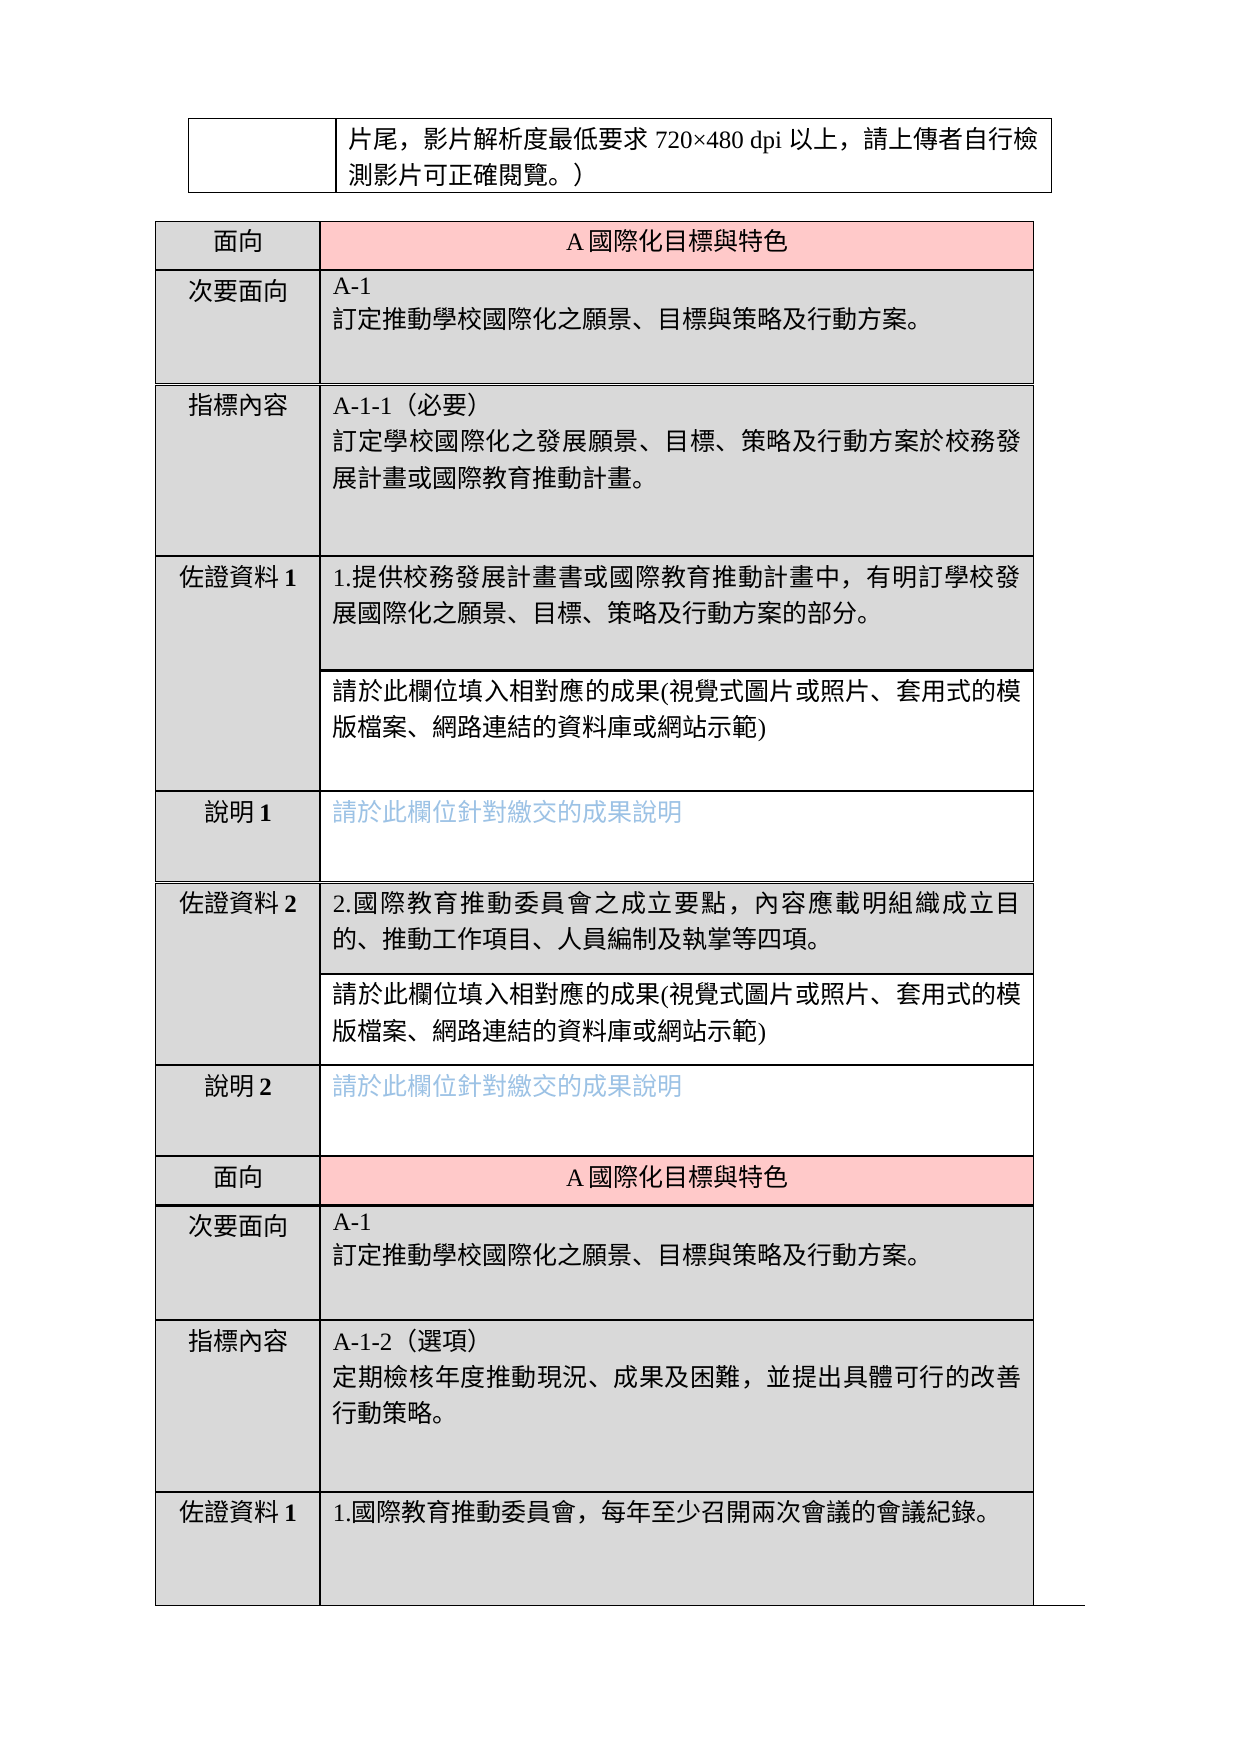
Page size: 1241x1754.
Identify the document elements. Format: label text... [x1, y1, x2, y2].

table_header A國際化目標與特色 [321, 222, 1033, 269]
table_cell 請於此欄位填入相對應的成果(視覺式圖片或照片、套用式的模版檔案、網路連結的資料庫或網站示範) [321, 672, 1033, 790]
table_cell 佐證資料1 [156, 557, 319, 790]
table_cell 佐證資料2 [156, 884, 319, 1064]
table_header 面向 [156, 222, 319, 269]
table_cell 次要面向 [156, 271, 319, 383]
table_cell A-1-2（選項） 定期檢核年度推動現況、成果及困難，並提出具體可行的改善行動策略。 [321, 1321, 1033, 1491]
table_cell 指標內容 [156, 386, 319, 555]
table_cell 1.國際教育推動委員會，每年至少召開兩次會議的會議紀錄。 [321, 1493, 1033, 1605]
table_cell 請於此欄位針對繳交的成果說明 [321, 792, 1033, 881]
table_cell A國際化目標與特色 [321, 1157, 1033, 1204]
table_cell 說明1 [156, 792, 319, 881]
table_cell 片尾，影片解析度最低要求 720×480 dpi 以上，請上傳者自行檢測影片可正確閱覽。） [337, 119, 1051, 192]
table_cell 說明2 [156, 1066, 319, 1155]
table_cell 面向 [156, 1157, 319, 1204]
table_cell 請於此欄位填入相對應的成果(視覺式圖片或照片、套用式的模版檔案、網路連結的資料庫或網站示範) [321, 975, 1033, 1064]
table_cell A-1-1（必要） 訂定學校國際化之發展願景、目標、策略及行動方案於校務發展計畫或國際教育推動計畫。 [321, 386, 1033, 555]
table_cell [189, 119, 335, 192]
table_cell 佐證資料1 [156, 1493, 319, 1605]
table_cell A-1 訂定推動學校國際化之願景、目標與策略及行動方案。 [321, 1207, 1033, 1319]
table_cell 1.提供校務發展計畫書或國際教育推動計畫中，有明訂學校發展國際化之願景、目標、策略及行動方案的部分。 [321, 557, 1033, 669]
table_cell 指標內容 [156, 1321, 319, 1491]
table_cell 請於此欄位針對繳交的成果說明 [321, 1066, 1033, 1155]
table_cell A-1 訂定推動學校國際化之願景、目標與策略及行動方案。 [321, 271, 1033, 383]
table_cell 次要面向 [156, 1207, 319, 1319]
table_cell 2.國際教育推動委員會之成立要點，內容應載明組織成立目的、推動工作項目、人員編制及執掌等四項。 [321, 884, 1033, 973]
